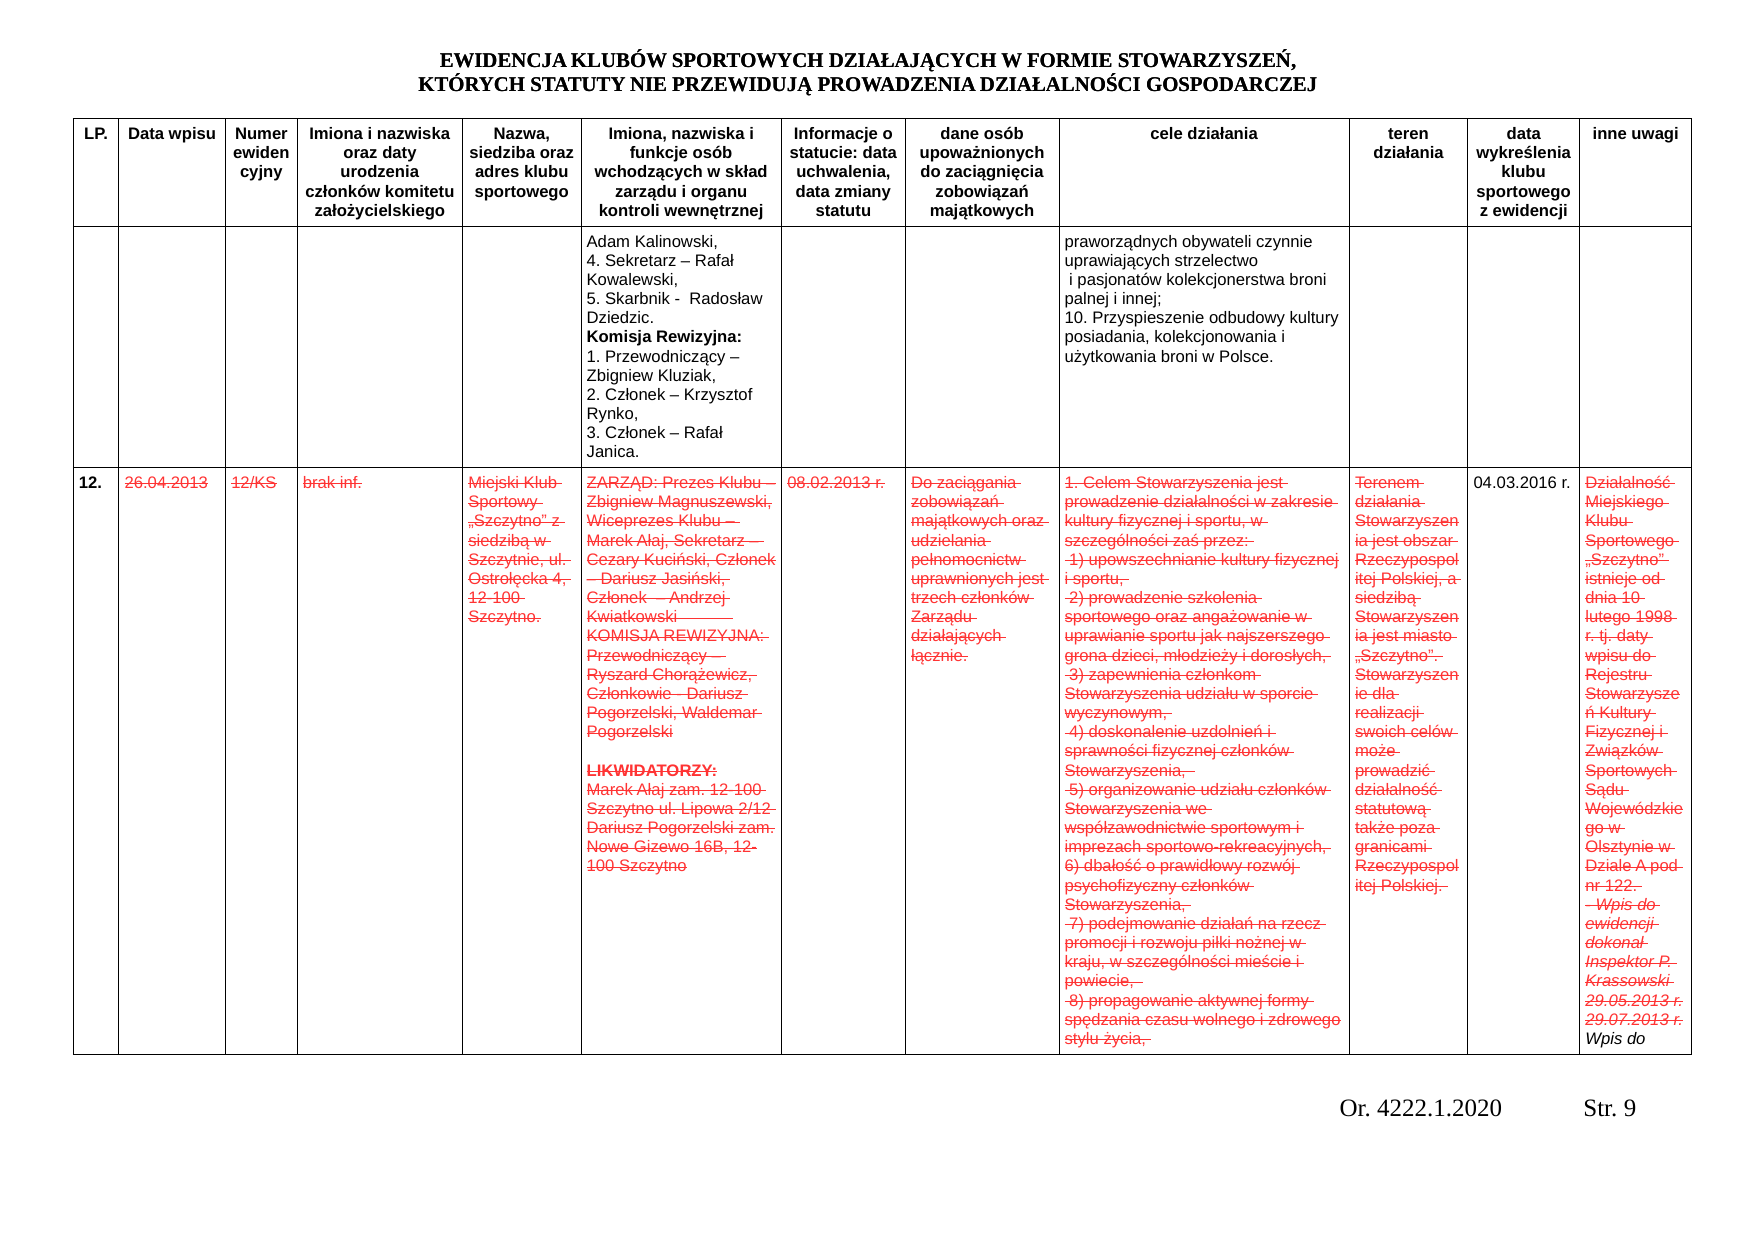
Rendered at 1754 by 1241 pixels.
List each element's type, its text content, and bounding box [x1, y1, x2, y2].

table_header teren działania [1350, 119, 1467, 226]
table_cell 08.02.2013 r. [782, 468, 905, 1054]
table_header cele działania [1060, 119, 1349, 226]
table_cell brak inf. [298, 468, 462, 1054]
table_cell ZARZĄD: Prezes Klubu – Zbigniew Magnuszewski, Wiceprezes Klubu – Marek Ałaj, Sekretarz – Cezary Kuciński, Członek – Dariusz Jasiński, Członek – Andrzej Kwiatkowski KOMISJA REWIZYJNA: Przewodniczący – Ryszard Chorążewicz, Członkowie - Dariusz Pogorzelski, Waldemar Pogorzelski LIKWIDATORZY: Marek Ałaj zam. 12-100 Szczytno ul. Lipowa 2/12 Dariusz Pogorzelski zam. Nowe Gizewo 16B, 12-100 Szczytno [582, 468, 781, 1054]
table_cell [74, 227, 118, 467]
table_header Imiona i nazwiska oraz daty urodzenia członków komitetu założycielskiego [298, 119, 462, 226]
table_header dane osób upoważnionych do zaciągnięcia zobowiązań majątkowych [906, 119, 1059, 226]
table_cell [1468, 227, 1579, 467]
table_cell Działalność Miejskiego Klubu Sportowego „Szczytno” istnieje od dnia 10 lutego 1998 r. tj. daty wpisu do Rejestru Stowarzyszeń Kultury Fizycznej i Związków Sportowych Sądu Wojewódzkiego w Olsztynie w Dziale A pod nr 122. - Wpis do ewidencji dokonał Inspektor P. Krassowski 29.05.2013 r. 29.07.2013 r. Wpis do [1580, 468, 1691, 1054]
table_cell Terenem działania Stowarzyszenia jest obszar Rzeczypospolitej Polskiej, a siedzibą Stowarzyszenia jest miasto „Szczytno”. Stowarzyszenie dla realizacji swoich celów może prowadzić działalność statutową także poza granicami Rzeczypospolitej Polskiej. [1350, 468, 1467, 1054]
table_header Numer ewidencyjny [226, 119, 297, 226]
table_cell Do zaciągania zobowiązań majątkowych oraz udzielania pełnomocnictw uprawnionych jest trzech członków Zarządu działających łącznie. [906, 468, 1059, 1054]
table_cell 26.04.2013 [119, 468, 225, 1054]
table_cell [906, 227, 1059, 467]
table_cell 1. Celem Stowarzyszenia jest prowadzenie działalności w zakresie kultury fizycznej i sportu, w szczególności zaś przez: 1) upowszechnianie kultury fizycznej i sportu, 2) prowadzenie szkolenia sportowego oraz angażowanie w uprawianie sportu jak najszerszego grona dzieci, młodzieży i dorosłych, 3) zapewnienia członkom Stowarzyszenia udziału w sporcie wyczynowym, 4) doskonalenie uzdolnień i sprawności fizycznej członków Stowarzyszenia, 5) organizowanie udziału członków Stowarzyszenia we współzawodnictwie sportowym i imprezach sportowo-rekreacyjnych, 6) dbałość o prawidłowy rozwój psychofizyczny członków Stowarzyszenia, 7) podejmowanie działań na rzecz promocji i rozwoju piłki nożnej w kraju, w szczególności mieście i powiecie, 8) propagowanie aktywnej formy spędzania czasu wolnego i zdrowego stylu życia, [1060, 468, 1349, 1054]
table_header LP. [74, 119, 118, 226]
table_header Imiona, nazwiska i funkcje osób wchodzących w skład zarządu i organu kontroli wewnętrznej [582, 119, 781, 226]
table_cell Adam Kalinowski, 4. Sekretarz – Rafał Kowalewski, 5. Skarbnik - Radosław Dziedzic. Komisja Rewizyjna: 1. Przewodniczący – Zbigniew Kluziak, 2. Członek – Krzysztof Rynko, 3. Członek – Rafał Janica. [582, 227, 781, 467]
table_cell [1580, 227, 1691, 467]
table_cell [1350, 227, 1467, 467]
table_cell [226, 227, 297, 467]
table_header data wykreślenia klubu sportowego z ewidencji [1468, 119, 1579, 226]
table_header Informacje o statucie: data uchwalenia, data zmiany statutu [782, 119, 905, 226]
table_cell Miejski Klub Sportowy „Szczytno” z siedzibą w Szczytnie, ul. Ostrołęcka 4, 12-100 Szczytno. [463, 468, 581, 1054]
table_cell [463, 227, 581, 467]
table_cell [119, 227, 225, 467]
table_cell praworządnych obywateli czynnie uprawiających strzelectwo i pasjonatów kolekcjonerstwa broni palnej i innej; 10. Przyspieszenie odbudowy kultury posiadania, kolekcjonowania i użytkowania broni w Polsce. [1060, 227, 1349, 467]
table_header Data wpisu [119, 119, 225, 226]
table_header inne uwagi [1580, 119, 1691, 226]
table_cell [298, 227, 462, 467]
table_header Nazwa, siedziba oraz adres klubu sportowego [463, 119, 581, 226]
table_cell 04.03.2016 r. [1468, 468, 1579, 1054]
table_cell [782, 227, 905, 467]
table_cell 12. [74, 468, 118, 1054]
table_cell 12/KS [226, 468, 297, 1054]
